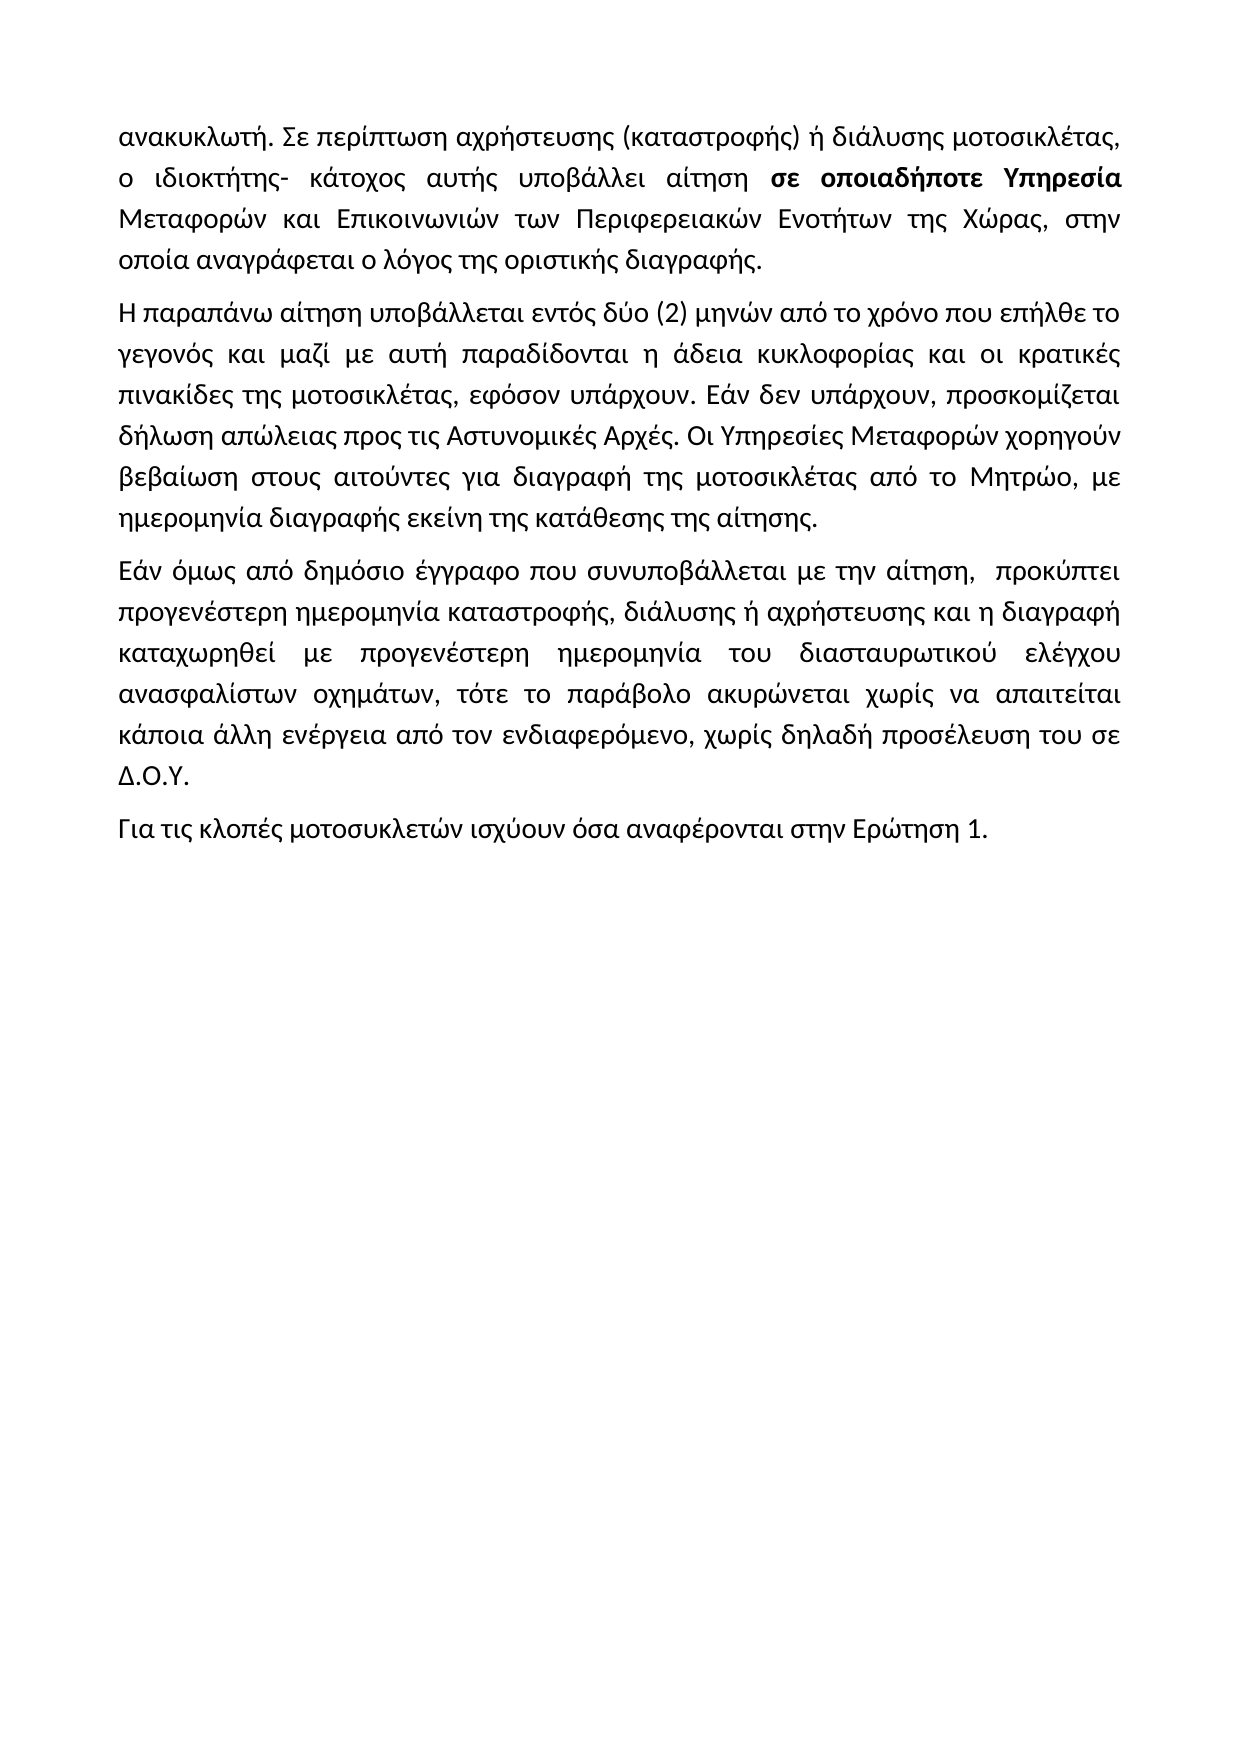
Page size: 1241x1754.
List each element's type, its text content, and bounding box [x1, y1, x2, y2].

text Η παραπάνω αίτηση υποβάλλεται εντός δύο (2) μηνών από το χρόνο που επήλθε το γεγονός και μαζί με αυτή παραδίδονται η άδεια κυκλοφορίας και οι κρατικές πινακίδες της μοτοσικλέτας, εφόσον υπάρχουν. Εάν δεν υπάρχουν, προσκομίζεται δήλωση απώλειας προς τις Αστυνομικές Αρχές. Οι Υπηρεσίες Μεταφορών χορηγούν βεβαίωση στους αιτούντες για διαγραφή της μοτοσικλέτας από το Μητρώο, με ημερομηνία διαγραφής εκείνη της κατάθεσης της αίτησης. [118, 294, 1122, 535]
text Για τις κλοπές μοτοσυκλετών ισχύουν όσα αναφέρονται στην Ερώτηση 1. [118, 811, 1122, 846]
text ανακυκλωτή. Σε περίπτωση αχρήστευσης (καταστροφής) ή διάλυσης μοτοσικλέτας, ο ιδιοκτήτης- κάτοχος αυτής υποβάλλει αίτηση σε οποιαδήποτε Υπηρεσία Μεταφορών και Επικοινωνιών των Περιφερειακών Ενοτήτων της Χώρας, στην οποία αναγράφεται ο λόγος της οριστικής διαγραφής. [118, 118, 1122, 277]
text Εάν όμως από δημόσιο έγγραφο που συνυποβάλλεται με την αίτηση, προκύπτει προγενέστερη ημερομηνία καταστροφής, διάλυσης ή αχρήστευσης και η διαγραφή καταχωρηθεί με προγενέστερη ημερομηνία του διασταυρωτικού ελέγχου ανασφαλίστων οχημάτων, τότε το παράβολο ακυρώνεται χωρίς να απαιτείται κάποια άλλη ενέργεια από τον ενδιαφερόμενο, χωρίς δηλαδή προσέλευση του σε Δ.Ο.Υ. [118, 552, 1122, 793]
